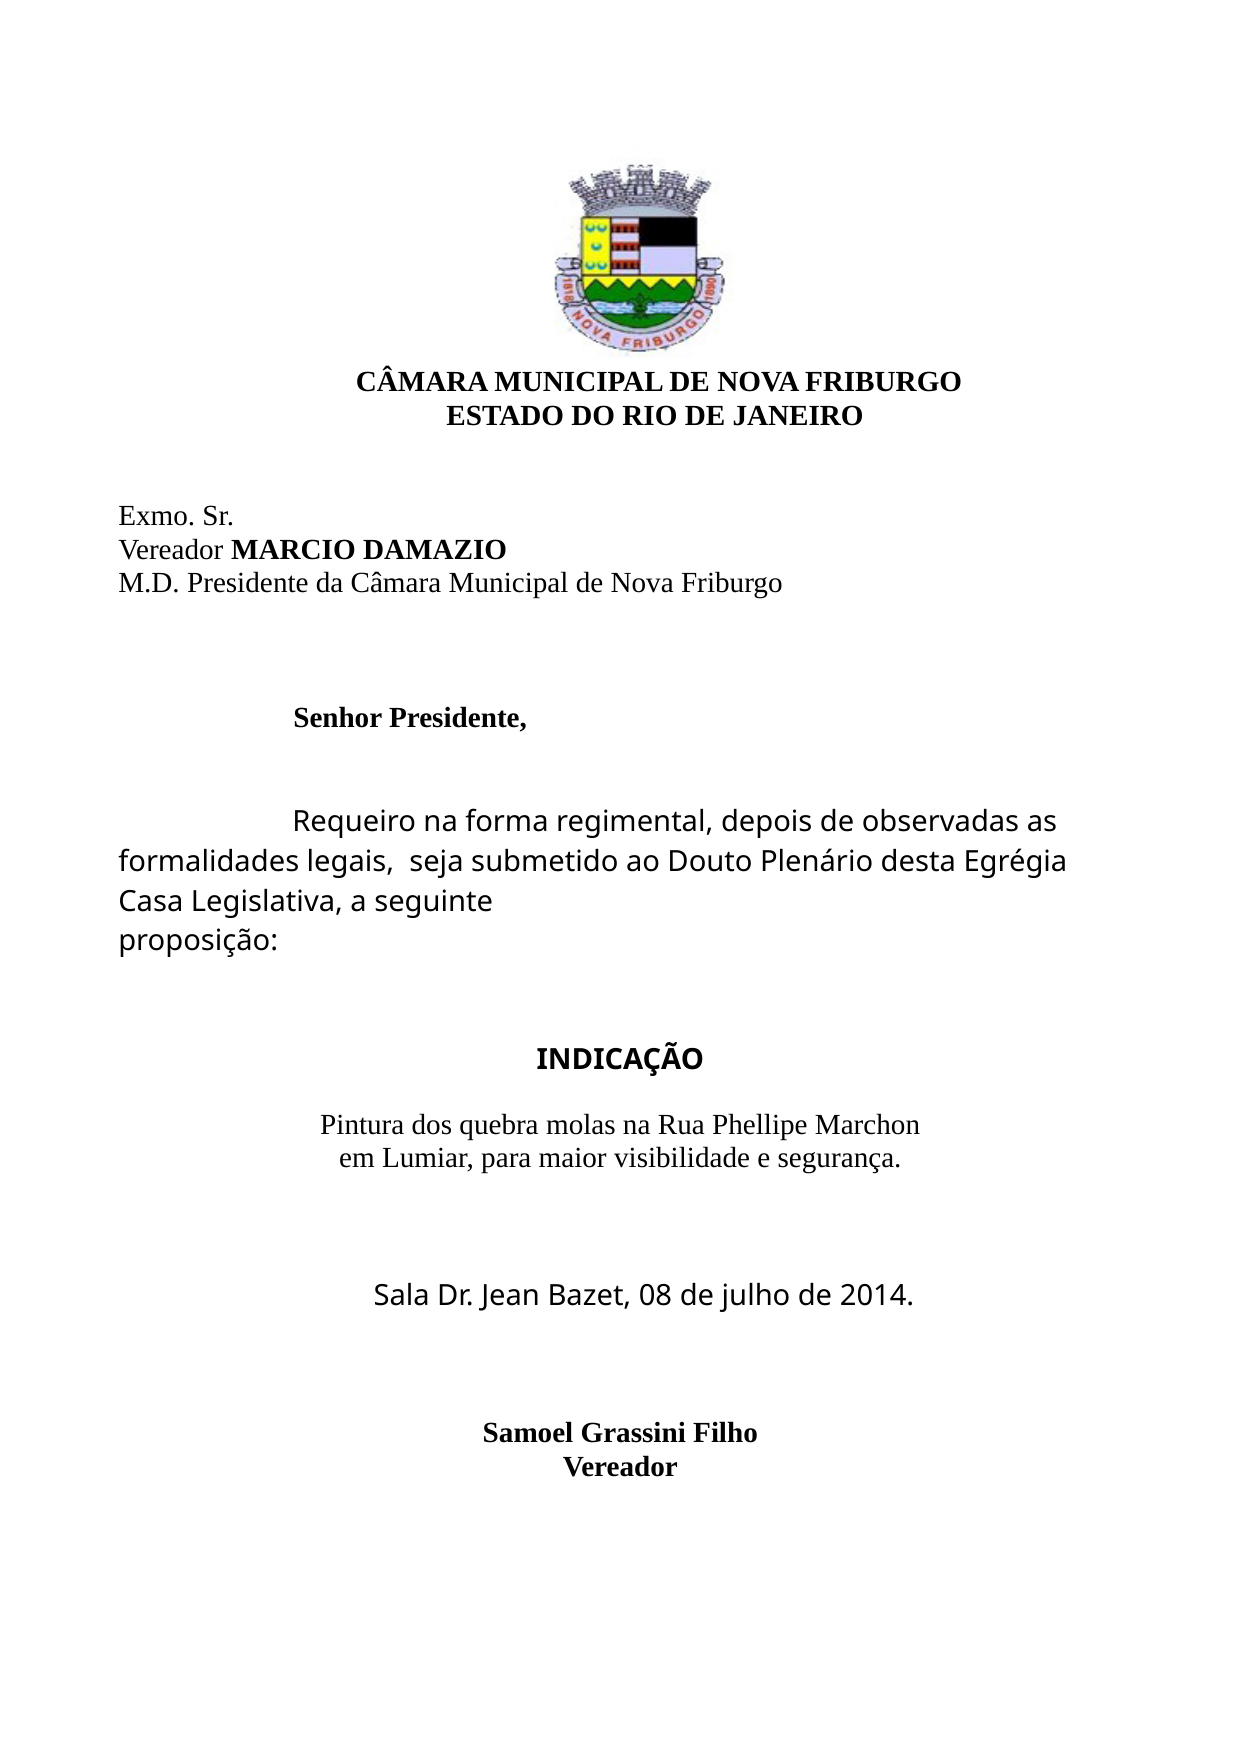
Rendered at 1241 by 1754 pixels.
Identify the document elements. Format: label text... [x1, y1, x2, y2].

text proposição: [118, 919, 1122, 959]
text Sala Dr. Jean Bazet, 08 de julho de 2014. [118, 1275, 1122, 1314]
text Vereador MARCIO DAMAZIO [118, 532, 1122, 566]
text Samoel Grassini Filho [118, 1416, 1122, 1449]
text INDICAÇÃO [118, 1038, 1122, 1078]
text CÂMARA MUNICIPAL DE NOVA FRIBURGO [118, 118, 1122, 398]
text Senhor Presidente, [118, 700, 1122, 733]
text Pintura dos quebra molas na Rua Phellipe Marchon [118, 1107, 1122, 1141]
text ESTADO DO RIO DE JANEIRO [118, 398, 1122, 431]
text em Lumiar, para maior visibilidade e segurança. [118, 1141, 1122, 1174]
text M.D. Presidente da Câmara Municipal de Nova Friburgo [118, 566, 1122, 599]
text Requeiro na forma regimental, depois de observadas as formalidades legais, seja submetido ao Douto Plenário desta Egrégia Casa Legislativa, a seguinte [118, 800, 1122, 919]
text Vereador [118, 1449, 1122, 1483]
text Exmo. Sr. [118, 498, 1122, 532]
